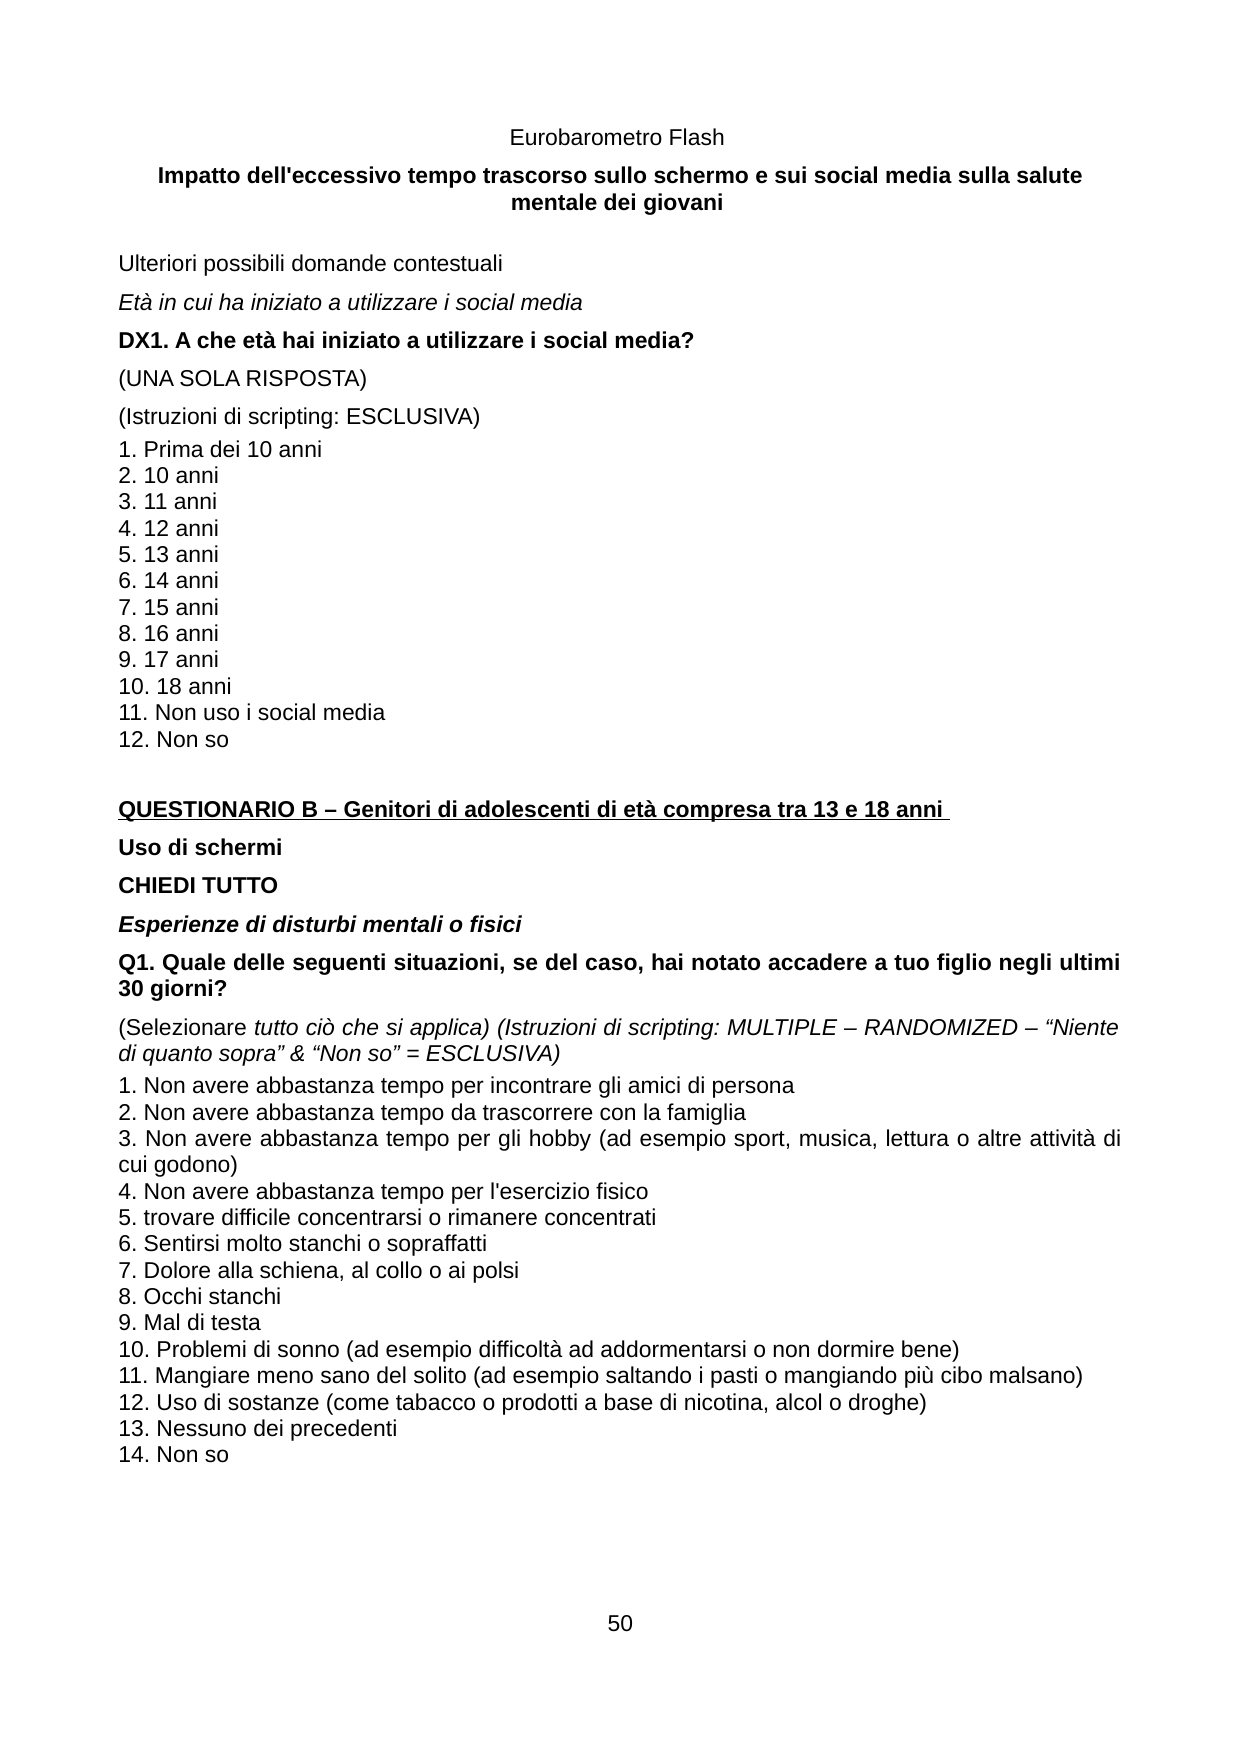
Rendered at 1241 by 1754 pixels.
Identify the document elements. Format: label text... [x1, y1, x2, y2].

text 3. Non avere abbastanza tempo per gli hobby (ad esempio sport, musica, lettura o altre attività di cui godono) [118, 1125, 1122, 1178]
text 4. 12 anni [118, 515, 1122, 541]
text 12. Uso di sostanze (come tabacco o prodotti a base di nicotina, alcol o droghe) [118, 1388, 1122, 1415]
text 12. Non so [118, 726, 1122, 752]
text 11. Non uso i social media [118, 699, 1122, 726]
text 1. Non avere abbastanza tempo per incontrare gli amici di persona [118, 1072, 1122, 1098]
text Uso di schermi [118, 834, 1122, 861]
text (Selezionare tutto ciò che si applica) (Istruzioni di scripting: MULTIPLE – RANDOMIZED – “Niente di quanto sopra” & “Non so” = ESCLUSIVA) [118, 1013, 1122, 1066]
text DX1. A che età hai iniziato a utilizzare i social media? [118, 327, 1122, 353]
text 6. Sentirsi molto stanchi o sopraffatti [118, 1230, 1122, 1257]
text 9. 17 anni [118, 646, 1122, 673]
text 9. Mal di testa [118, 1309, 1122, 1336]
text 2. Non avere abbastanza tempo da trascorrere con la famiglia [118, 1098, 1122, 1125]
text 2. 10 anni [118, 462, 1122, 488]
text Esperienze di disturbi mentali o fisici [118, 911, 1122, 937]
text 8. Occhi stanchi [118, 1283, 1122, 1309]
text 14. Non so [118, 1441, 1122, 1467]
text 11. Mangiare meno sano del solito (ad esempio saltando i pasti o mangiando più cibo malsano) [118, 1362, 1122, 1388]
text Ulteriori possibili domande contestuali [118, 250, 1122, 277]
text 5. trovare difficile concentrarsi o rimanere concentrati [118, 1204, 1122, 1230]
text 6. 14 anni [118, 567, 1122, 594]
text CHIEDI TUTTO [118, 872, 1122, 899]
text Q1. Quale delle seguenti situazioni, se del caso, hai notato accadere a tuo figlio negli ultimi 30 giorni? [118, 949, 1122, 1002]
text (UNA SOLA RISPOSTA) [118, 365, 1122, 391]
text (Istruzioni di scripting: ESCLUSIVA) [118, 403, 1122, 430]
text 8. 16 anni [118, 620, 1122, 646]
text 4. Non avere abbastanza tempo per l'esercizio fisico [118, 1178, 1122, 1204]
text 5. 13 anni [118, 541, 1122, 567]
text 1. Prima dei 10 anni [118, 436, 1122, 462]
text 10. 18 anni [118, 673, 1122, 699]
text 7. 15 anni [118, 594, 1122, 620]
text 10. Problemi di sonno (ad esempio difficoltà ad addormentarsi o non dormire bene) [118, 1336, 1122, 1362]
text 7. Dolore alla schiena, al collo o ai polsi [118, 1257, 1122, 1283]
text 13. Nessuno dei precedenti [118, 1415, 1122, 1441]
text QUESTIONARIO B – Genitori di adolescenti di età compresa tra 13 e 18 anni [118, 796, 1122, 822]
text 3. 11 anni [118, 488, 1122, 515]
text Età in cui ha iniziato a utilizzare i social media [118, 289, 1122, 315]
